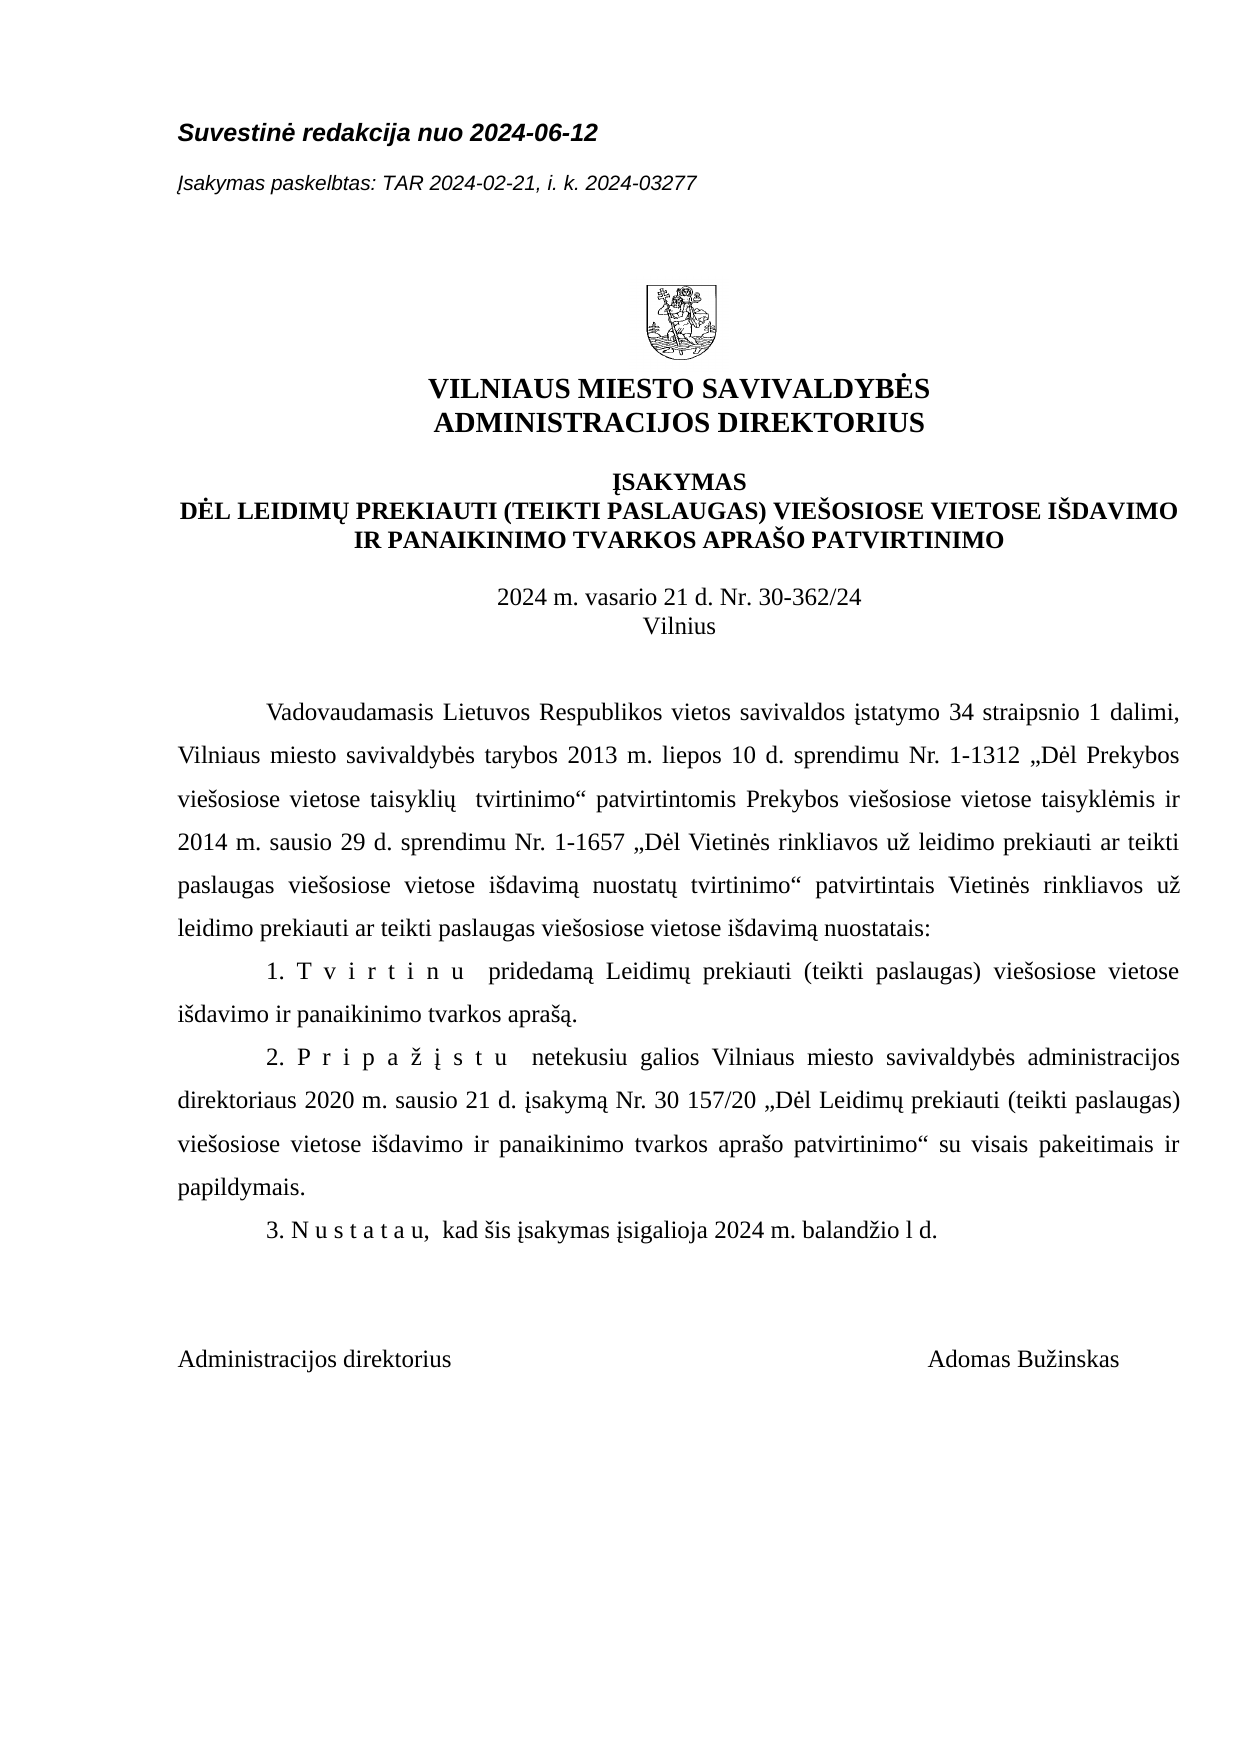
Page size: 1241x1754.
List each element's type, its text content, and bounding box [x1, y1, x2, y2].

text Įsakymas paskelbtas: TAR 2024-02-21, i. k. 2024-03277 [177, 171, 1181, 195]
text ADMINISTRACIJOS DIREKTORIUS [177, 405, 1181, 439]
text 2. P r i p a ž į s t u netekusiu galios Vilniaus miesto savivaldybės administracijos direktoriaus 2020 m. sausio 21 d. įsakymą Nr. 30 157/20 „Dėl Leidimų prekiauti (teikti paslaugas) viešosiose vietose išdavimo ir panaikinimo tvarkos aprašo patvirtinimo“ su visais pakeitimais ir papildymais. [177, 1042, 1181, 1201]
text 1. T v i r t i n u pridedamą Leidimų prekiauti (teikti paslaugas) viešosiose vietose išdavimo ir panaikinimo tvarkos aprašą. [177, 956, 1181, 1028]
text Vadovaudamasis Lietuvos Respublikos vietos savivaldos įstatymo 34 straipsnio 1 dalimi, Vilniaus miesto savivaldybės tarybos 2013 m. liepos 10 d. sprendimu Nr. 1-1312 „Dėl Prekybos viešosiose vietose taisyklių tvirtinimo“ patvirtintomis Prekybos viešosiose vietose taisyklėmis ir 2014 m. sausio 29 d. sprendimu Nr. 1-1657 „Dėl Vietinės rinkliavos už leidimo prekiauti ar teikti paslaugas viešosiose vietose išdavimą nuostatų tvirtinimo“ patvirtintais Vietinės rinkliavos už leidimo prekiauti ar teikti paslaugas viešosiose vietose išdavimą nuostatais: [177, 697, 1181, 942]
text DĖL LEIDIMŲ PREKIAUTI (TEIKTI PASLAUGAS) VIEŠOSIOSE VIETOSE IŠDAVIMO IR PANAIKINIMO TVARKOS APRAŠO PATVIRTINIMO [177, 496, 1181, 554]
text 2024 m. vasario 21 d. Nr. 30-362/24 [177, 582, 1181, 611]
text Vilnius [177, 611, 1181, 640]
text 3. N u s t a t a u, kad šis įsakymas įsigalioja 2024 m. balandžio l d. [177, 1215, 1181, 1244]
text ĮSAKYMAS [177, 467, 1181, 496]
text Suvestinė redakcija nuo 2024-06-12 [177, 118, 1181, 147]
text Administracijos direktorius Adomas Bužinskas [177, 1344, 1181, 1373]
text VILNIAUS MIESTO SAVIVALDYBĖS [177, 372, 1181, 405]
